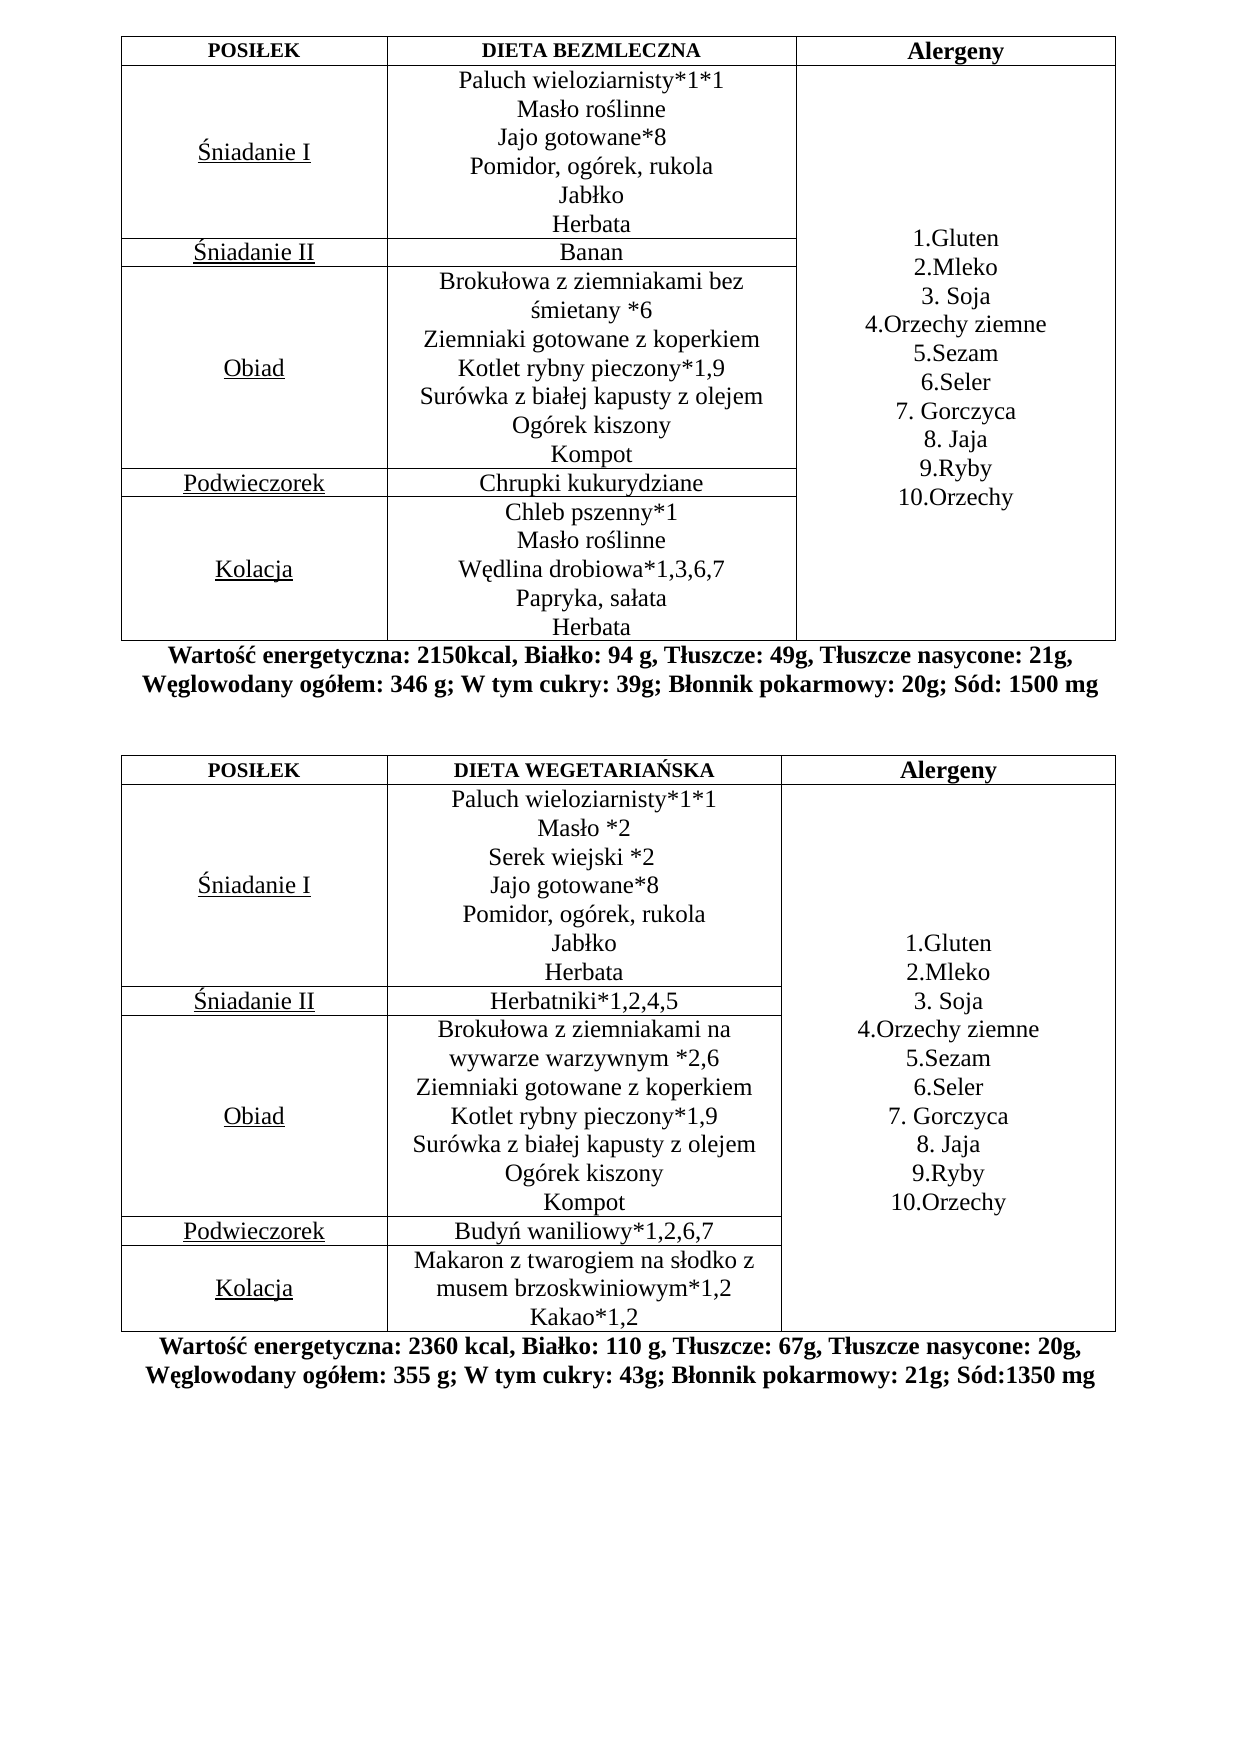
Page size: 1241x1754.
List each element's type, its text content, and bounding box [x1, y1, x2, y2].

table_header Alergeny [782, 756, 1115, 784]
table_header POSIŁEK [122, 756, 387, 784]
table_cell Paluch wieloziarnisty*1*1 Masło roślinne Jajo gotowane*8 Pomidor, ogórek, rukola Jabłko Herbata [388, 66, 796, 237]
table_cell Makaron z twarogiem na słodko z musem brzoskwiniowym*1,2 Kakao*1,2 [388, 1246, 781, 1331]
table_cell Paluch wieloziarnisty*1*1 Masło *2 Serek wiejski *2 Jajo gotowane*8 Pomidor, ogórek, rukola Jabłko Herbata [388, 785, 781, 986]
table_cell Banan [388, 239, 796, 266]
table_cell Brokułowa z ziemniakami na wywarze warzywnym *2,6 Ziemniaki gotowane z koperkiem Kotlet rybny pieczony*1,9 Surówka z białej kapusty z olejem Ogórek kiszony Kompot [388, 1016, 781, 1216]
table_cell Śniadanie I [122, 785, 387, 986]
table_header Alergeny [797, 37, 1115, 65]
table_cell Obiad [122, 267, 387, 468]
table_header DIETA BEZMLECZNA [388, 37, 796, 65]
table_cell 1.Gluten 2.Mleko 3. Soja 4.Orzechy ziemne 5.Sezam 6.Seler 7. Gorczyca 8. Jaja 9.Ryby 10.Orzechy [797, 66, 1115, 640]
table_cell Chrupki kukurydziane [388, 469, 796, 496]
table_cell Obiad [122, 1016, 387, 1216]
table_cell Budyń waniliowy*1,2,6,7 [388, 1217, 781, 1245]
table_cell Kolacja [122, 497, 387, 640]
text Wartość energetyczna: 2360 kcal, Białko: 110 g, Tłuszcze: 67g, Tłuszcze nasycone: 20g, Węglowodany ogółem: 355 g; W tym cukry: 43g; Błonnik pokarmowy: 21g; Sód:1350 mg [118, 1331, 1122, 1389]
table_cell Śniadanie II [122, 239, 387, 266]
table_header POSIŁEK [122, 37, 387, 65]
table_cell 1.Gluten 2.Mleko 3. Soja 4.Orzechy ziemne 5.Sezam 6.Seler 7. Gorczyca 8. Jaja 9.Ryby 10.Orzechy [782, 785, 1115, 1331]
table_header DIETA WEGETARIAŃSKA [388, 756, 781, 784]
table_cell Śniadanie II [122, 987, 387, 1014]
text Wartość energetyczna: 2150kcal, Białko: 94 g, Tłuszcze: 49g, Tłuszcze nasycone: 21g, Węglowodany ogółem: 346 g; W tym cukry: 39g; Błonnik pokarmowy: 20g; Sód: 1500 mg [118, 640, 1122, 698]
table_cell Herbatniki*1,2,4,5 [388, 987, 781, 1014]
table_cell Kolacja [122, 1246, 387, 1331]
table_cell Podwieczorek [122, 1217, 387, 1245]
table_cell Śniadanie I [122, 66, 387, 237]
table_cell Chleb pszenny*1 Masło roślinne Wędlina drobiowa*1,3,6,7 Papryka, sałata Herbata [388, 497, 796, 640]
table_cell Brokułowa z ziemniakami bez śmietany *6 Ziemniaki gotowane z koperkiem Kotlet rybny pieczony*1,9 Surówka z białej kapusty z olejem Ogórek kiszony Kompot [388, 267, 796, 468]
table_cell Podwieczorek [122, 469, 387, 496]
